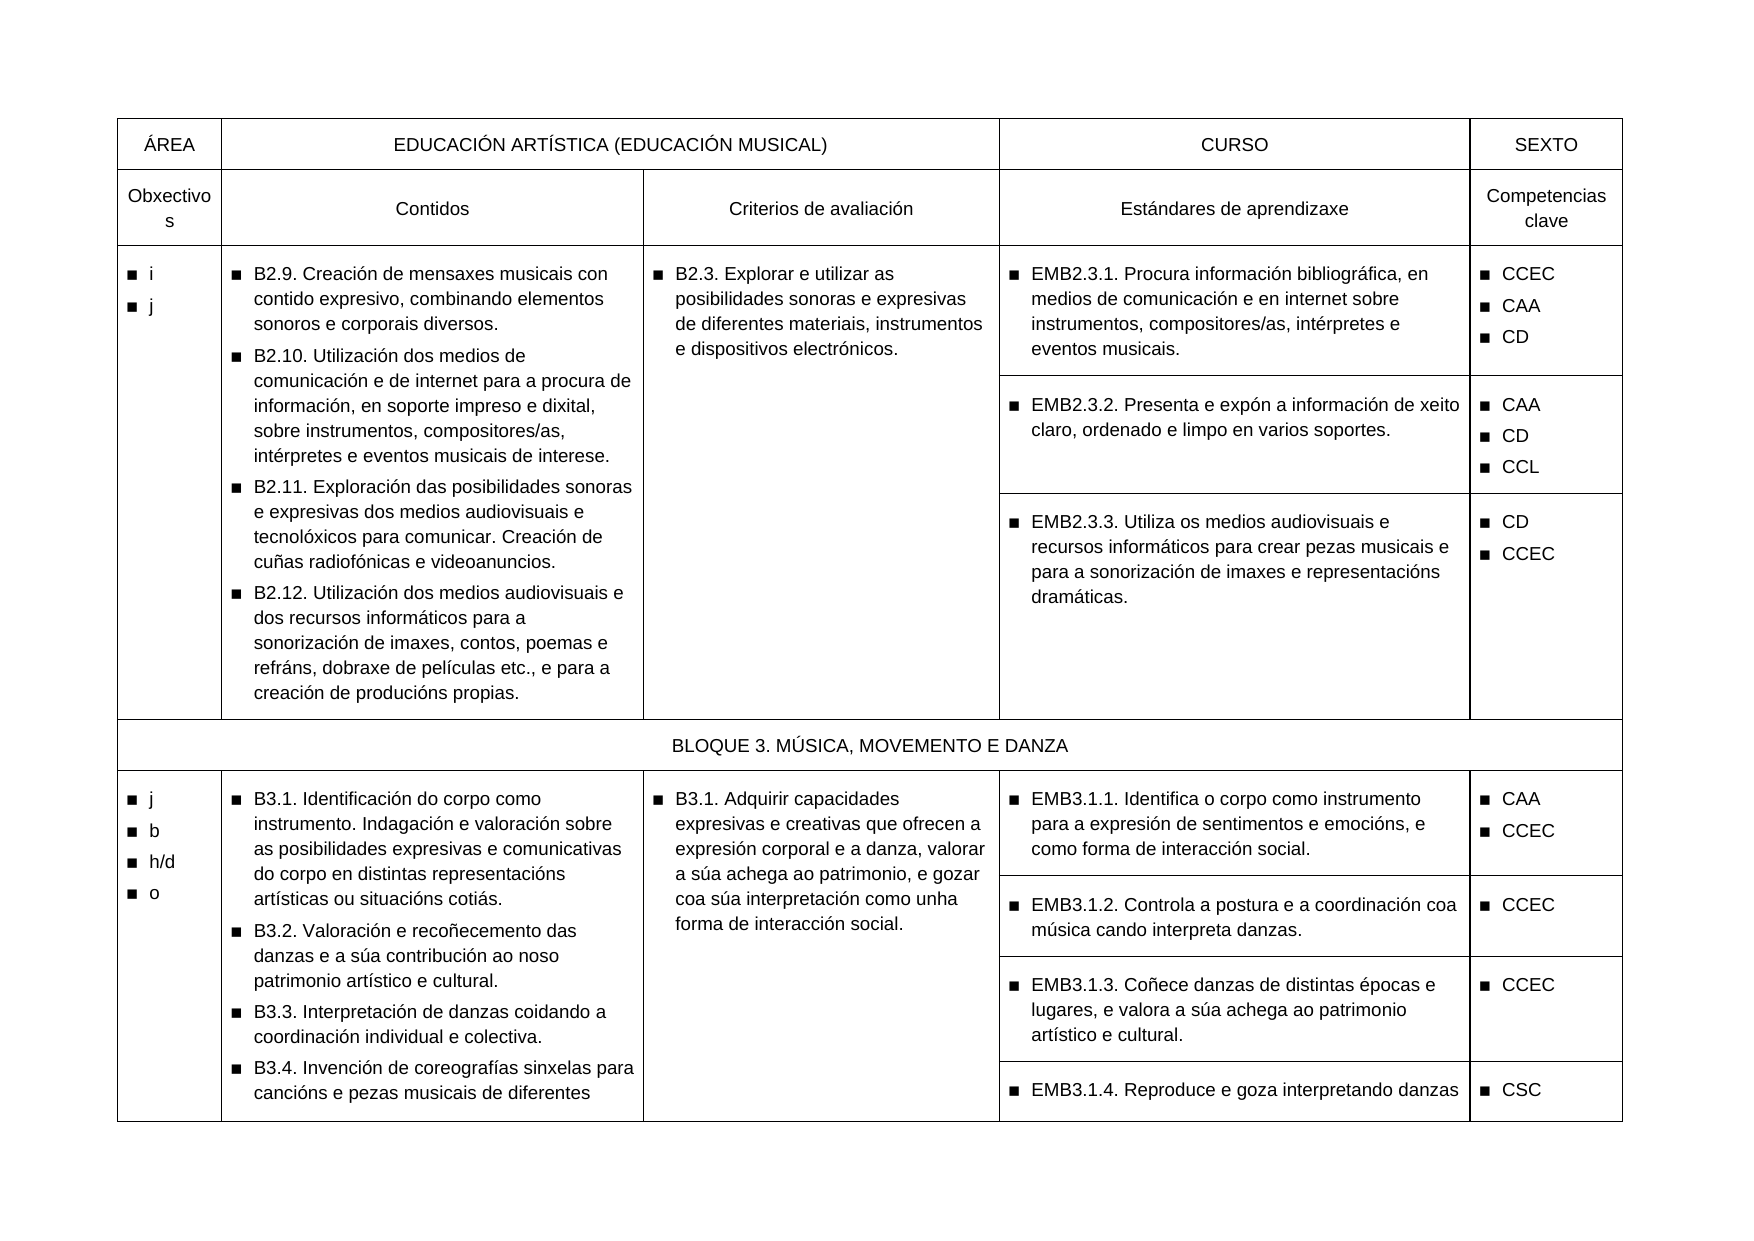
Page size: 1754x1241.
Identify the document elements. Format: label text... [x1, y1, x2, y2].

table_cell j b h/d o [118, 771, 221, 1121]
table_cell EMB3.1.4. Reproduce e goza interpretando danzas [1000, 1062, 1469, 1121]
table_cell CAA CD CCL [1471, 376, 1622, 493]
table_cell CD CCEC [1471, 494, 1622, 719]
table_cell CSC CCEC [1471, 1062, 1622, 1121]
table_cell EMB2.3.2. Presenta e expón a información de xeito claro, ordenado e limpo en varios soportes. [1000, 376, 1469, 493]
table_cell B3.1. Identificación do corpo como instrumento. Indagación e valoración sobre as posibilidades expresivas e comunicativas do corpo en distintas representacións artísticas ou situacións cotiás. B3.2. Valoración e recoñecemento das danzas e a súa contribución ao noso patrimonio artístico e cultural. B3.3. Interpretación de danzas coidando a coordinación individual e colectiva. B3.4. Invención de coreografías sinxelas para cancións e pezas musicais de diferentes estilos. B3.5. Gravación e rexistro das danzas interpretadas. Análise de valoración do produto. [222, 771, 643, 1121]
table_cell Competencias clave [1471, 170, 1622, 245]
table_cell EMB3.1.1. Identifica o corpo como instrumento para a expresión de sentimentos e emocións, e como forma de interacción social. [1000, 771, 1469, 875]
table_header EDUCACIÓN ARTÍSTICA (EDUCACIÓN MUSICAL) [222, 119, 999, 169]
table_cell CCEC [1471, 876, 1622, 956]
table_cell Criterios de avaliación [644, 170, 999, 245]
table_cell Obxectivos [118, 170, 221, 245]
table_cell CAA CCEC [1471, 771, 1622, 875]
table_cell CCEC [1471, 957, 1622, 1061]
table_cell EMB2.3.3. Utiliza os medios audiovisuais e recursos informáticos para crear pezas musicais e para a sonorización de imaxes e representacións dramáticas. [1000, 494, 1469, 719]
table_cell EMB3.1.3. Coñece danzas de distintas épocas e lugares, e valora a súa achega ao patrimonio artístico e cultural. [1000, 957, 1469, 1061]
table_cell EMB3.1.2. Controla a postura e a coordinación coa música cando interpreta danzas. [1000, 876, 1469, 956]
table_cell i j [118, 246, 221, 719]
table_cell CCEC CAA CD [1471, 246, 1622, 375]
table_header ÁREA [118, 119, 221, 169]
table_cell B2.9. Creación de mensaxes musicais con contido expresivo, combinando elementos sonoros e corporais diversos. B2.10. Utilización dos medios de comunicación e de internet para a procura de información, en soporte impreso e dixital, sobre instrumentos, compositores/as, intérpretes e eventos musicais de interese. B2.11. Exploración das posibilidades sonoras e expresivas dos medios audiovisuais e tecnolóxicos para comunicar. Creación de cuñas radiofónicas e videoanuncios. B2.12. Utilización dos medios audiovisuais e dos recursos informáticos para a sonorización de imaxes, contos, poemas e refráns, dobraxe de películas etc., e para a creación de producións propias. [222, 246, 643, 719]
table_header SEXTO [1471, 119, 1622, 169]
table_cell Estándares de aprendizaxe [1000, 170, 1469, 245]
table_header CURSO [1000, 119, 1469, 169]
table_cell B2.3. Explorar e utilizar as posibilidades sonoras e expresivas de diferentes materiais, instrumentos e dispositivos electrónicos. [644, 246, 999, 719]
table_cell Contidos [222, 170, 643, 245]
table_cell BLOQUE 3. MÚSICA, MOVEMENTO E DANZA [118, 720, 1622, 770]
table_cell EMB2.3.1. Procura información bibliográfica, en medios de comunicación e en internet sobre instrumentos, compositores/as, intérpretes e eventos musicais. [1000, 246, 1469, 375]
table_cell B3.1. Adquirir capacidades expresivas e creativas que ofrecen a expresión corporal e a danza, valorar a súa achega ao patrimonio, e gozar coa súa interpretación como unha forma de interacción social. [644, 771, 999, 1121]
